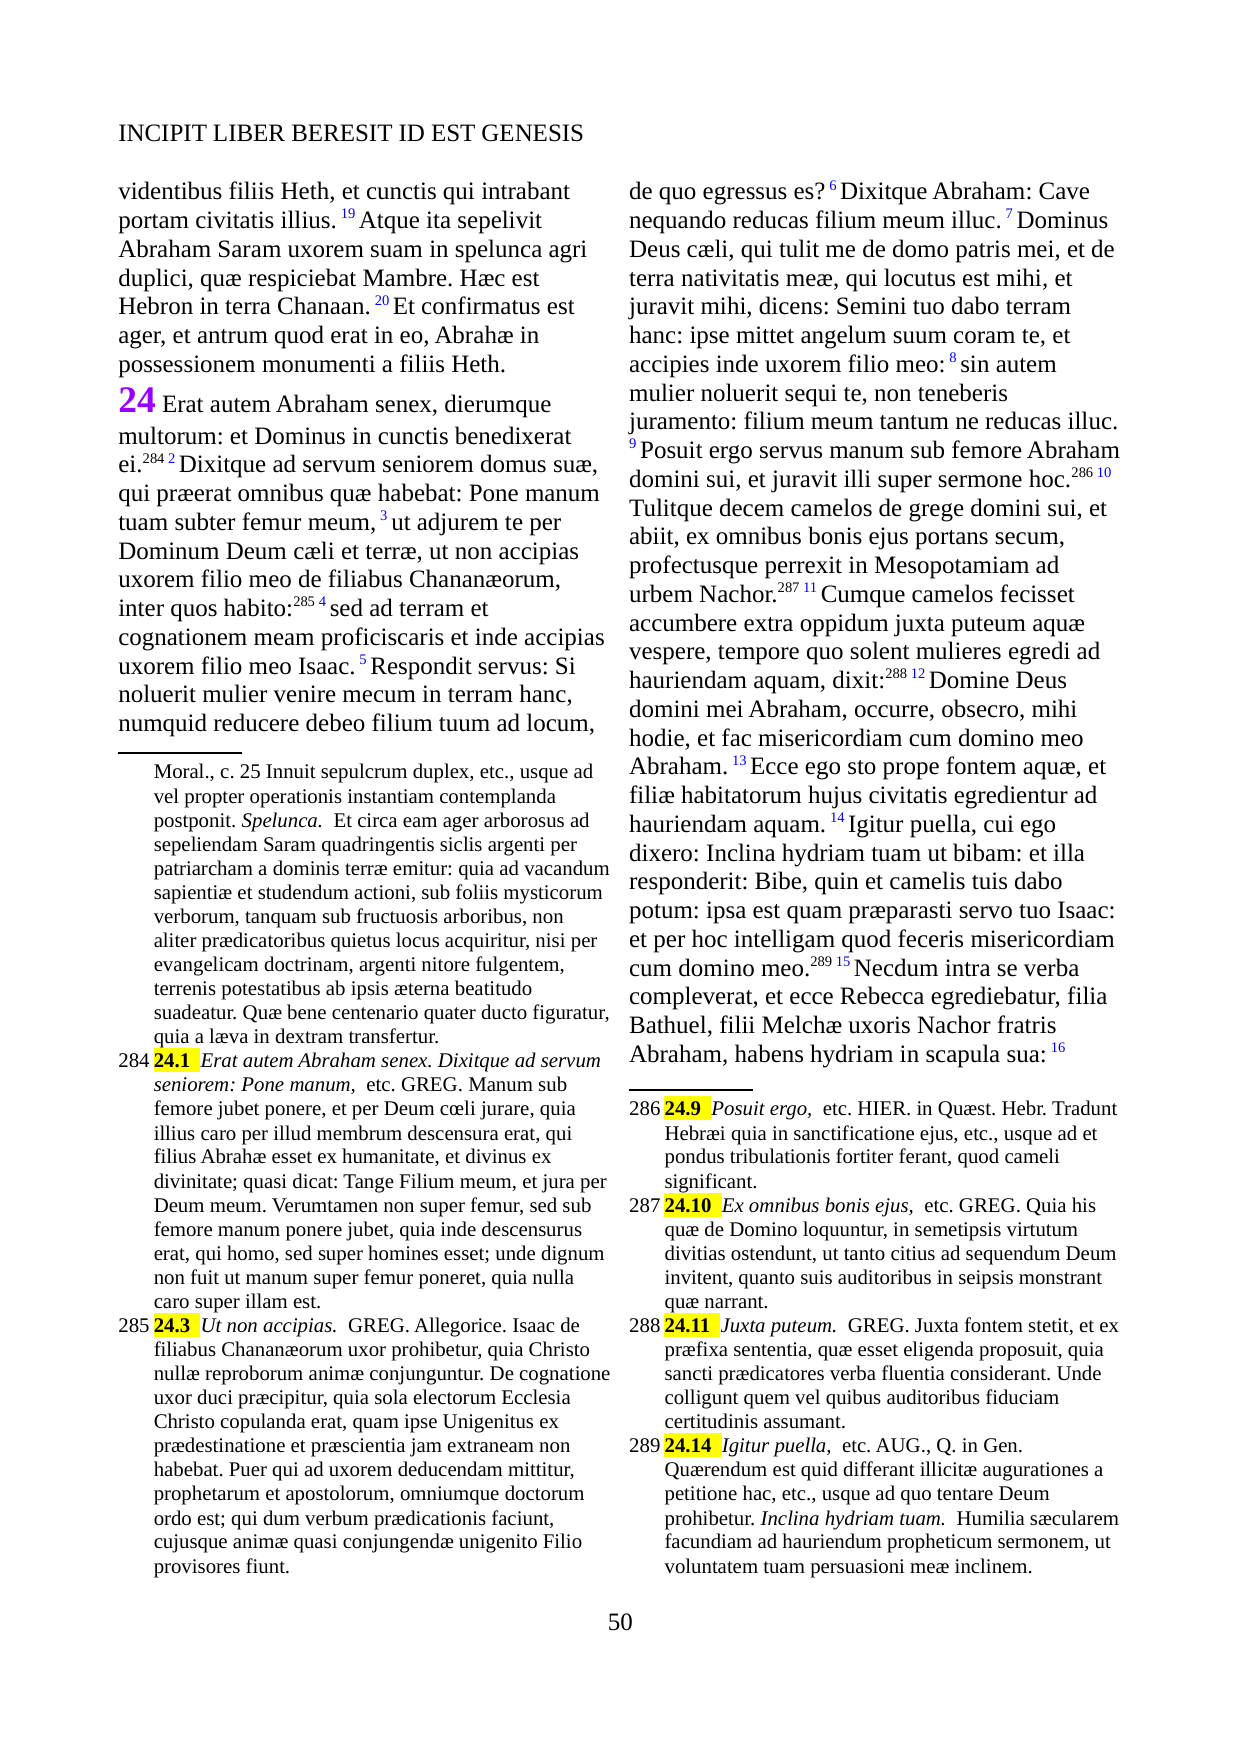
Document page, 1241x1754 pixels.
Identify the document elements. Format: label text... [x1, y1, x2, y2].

text videntibus filiis Heth, et cunctis qui intrabant portam civitatis illius. 19 Atque ita sepelivit Abraham Saram uxorem suam in spelunca agri duplici, quæ respiciebat Mambre. Hæc est Hebron in terra Chanaan. 20 Et confirmatus est ager, et antrum quod erat in eo, Abrahæ in possessionem monumenti a filiis Heth. [118, 176, 611, 378]
text 24.10 Ex omnibus bonis ejus, etc. GREG. Quia his quæ de Domino loquuntur, in semetipsis virtutum divitias ostendunt, ut tanto citius ad sequendum Deum invitent, quanto suis auditoribus in seipsis monstrant quæ narrant. [629, 1193, 1122, 1313]
text 24 Erat autem Abraham senex, dierumque multorum: et Dominus in cunctis benedixerat ei. 2 Dixitque ad servum seniorem domus suæ, qui præerat omnibus quæ habebat: Pone manum tuam subter femur meum, 3 ut adjurem te per Dominum Deum cæli et terræ, ut non accipias uxorem filio meo de filiabus Chananæorum, inter quos habito: 4 sed ad terram et cognationem meam proficiscaris et inde accipias uxorem filio meo Isaac. 5 Respondit servus: Si noluerit mulier venire mecum in terram hanc, numquid reducere debeo filium tuum ad locum, [118, 378, 611, 737]
text Moral., c. 25 Innuit sepulcrum duplex, etc., usque ad vel propter operationis instantiam contemplanda postponit. Spelunca. Et circa eam ager arborosus ad sepeliendam Saram quadringentis siclis argenti per patriarcham a dominis terræ emitur: quia ad vacandum sapientiæ et studendum actioni, sub foliis mysticorum verborum, tanquam sub fructuosis arboribus, non aliter prædicatoribus quietus locus acquiritur, nisi per evangelicam doctrinam, argenti nitore fulgentem, terrenis potestatibus ab ipsis æterna beatitudo suadeatur. Quæ bene centenario quater ducto figuratur, quia a læva in dextram transfertur. [118, 759, 611, 1048]
text de quo egressus es? 6 Dixitque Abraham: Cave nequando reducas filium meum illuc. 7 Dominus Deus cæli, qui tulit me de domo patris mei, et de terra nativitatis meæ, qui locutus est mihi, et juravit mihi, dicens: Semini tuo dabo terram hanc: ipse mittet angelum suum coram te, et accipies inde uxorem filio meo: 8 sin autem mulier noluerit sequi te, non teneberis juramento: filium meum tantum ne reducas illuc. 9 Posuit ergo servus manum sub femore Abraham domini sui, et juravit illi super sermone hoc. 10 Tulitque decem camelos de grege domini sui, et abiit, ex omnibus bonis ejus portans secum, profectusque perrexit in Mesopotamiam ad urbem Nachor. 11 Cumque camelos fecisset accumbere extra oppidum juxta puteum aquæ vespere, tempore quo solent mulieres egredi ad hauriendam aquam, dixit: 12 Domine Deus domini mei Abraham, occurre, obsecro, mihi hodie, et fac misericordiam cum domino meo Abraham. 13 Ecce ego sto prope fontem aquæ, et filiæ habitatorum hujus civitatis egredientur ad hauriendam aquam. 14 Igitur puella, cui ego dixero: Inclina hydriam tuam ut bibam: et illa responderit: Bibe, quin et camelis tuis dabo potum: ipsa est quam præparasti servo tuo Isaac: et per hoc intelligam quod feceris misericordiam cum domino meo. 15 Necdum intra se verba compleverat, et ecce Rebecca egrediebatur, filia Bathuel, filii Melchæ uxoris Nachor fratris Abraham, habens hydriam in scapula sua: 16 [629, 176, 1122, 1068]
text 24.9 Posuit ergo, etc. HIER. in Quæst. Hebr. Tradunt Hebræi quia in sanctificatione ejus, etc., usque ad et pondus tribulationis fortiter ferant, quod cameli significant. [629, 1096, 1122, 1193]
text 24.11 Juxta puteum. GREG. Juxta fontem stetit, et ex præfixa sententia, quæ esset eligenda proposuit, quia sancti prædicatores verba fluentia considerant. Unde colligunt quem vel quibus auditoribus fiduciam certitudinis assumant. [629, 1313, 1122, 1433]
text 24.3 Ut non accipias. GREG. Allegorice. Isaac de filiabus Chananæorum uxor prohibetur, quia Christo nullæ reproborum animæ conjunguntur. De cognatione uxor duci præcipitur, quia sola electorum Ecclesia Christo copulanda erat, quam ipse Unigenitus ex prædestinatione et præscientia jam extraneam non habebat. Puer qui ad uxorem deducendam mittitur, prophetarum et apostolorum, omniumque doctorum ordo est; qui dum verbum prædicationis faciunt, cujusque animæ quasi conjungendæ unigenito Filio provisores fiunt. [118, 1313, 611, 1578]
text 24.14 Igitur puella, etc. AUG., Q. in Gen. Quærendum est quid differant illicitæ augurationes a petitione hac, etc., usque ad quo tentare Deum prohibetur. Inclina hydriam tuam. Humilia sæcularem facundiam ad hauriendum propheticum sermonem, ut voluntatem tuam persuasioni meæ inclinem. [629, 1433, 1122, 1578]
text 24.1 Erat autem Abraham senex. Dixitque ad servum seniorem: Pone manum, etc. GREG. Manum sub femore jubet ponere, et per Deum cœli jurare, quia illius caro per illud membrum descensura erat, qui filius Abrahæ esset ex humanitate, et divinus ex divinitate; quasi dicat: Tange Filium meum, et jura per Deum meum. Verumtamen non super femur, sed sub femore manum ponere jubet, quia inde descensurus erat, qui homo, sed super homines esset; unde dignum non fuit ut manum super femur poneret, quia nulla caro super illam est. [118, 1048, 611, 1313]
